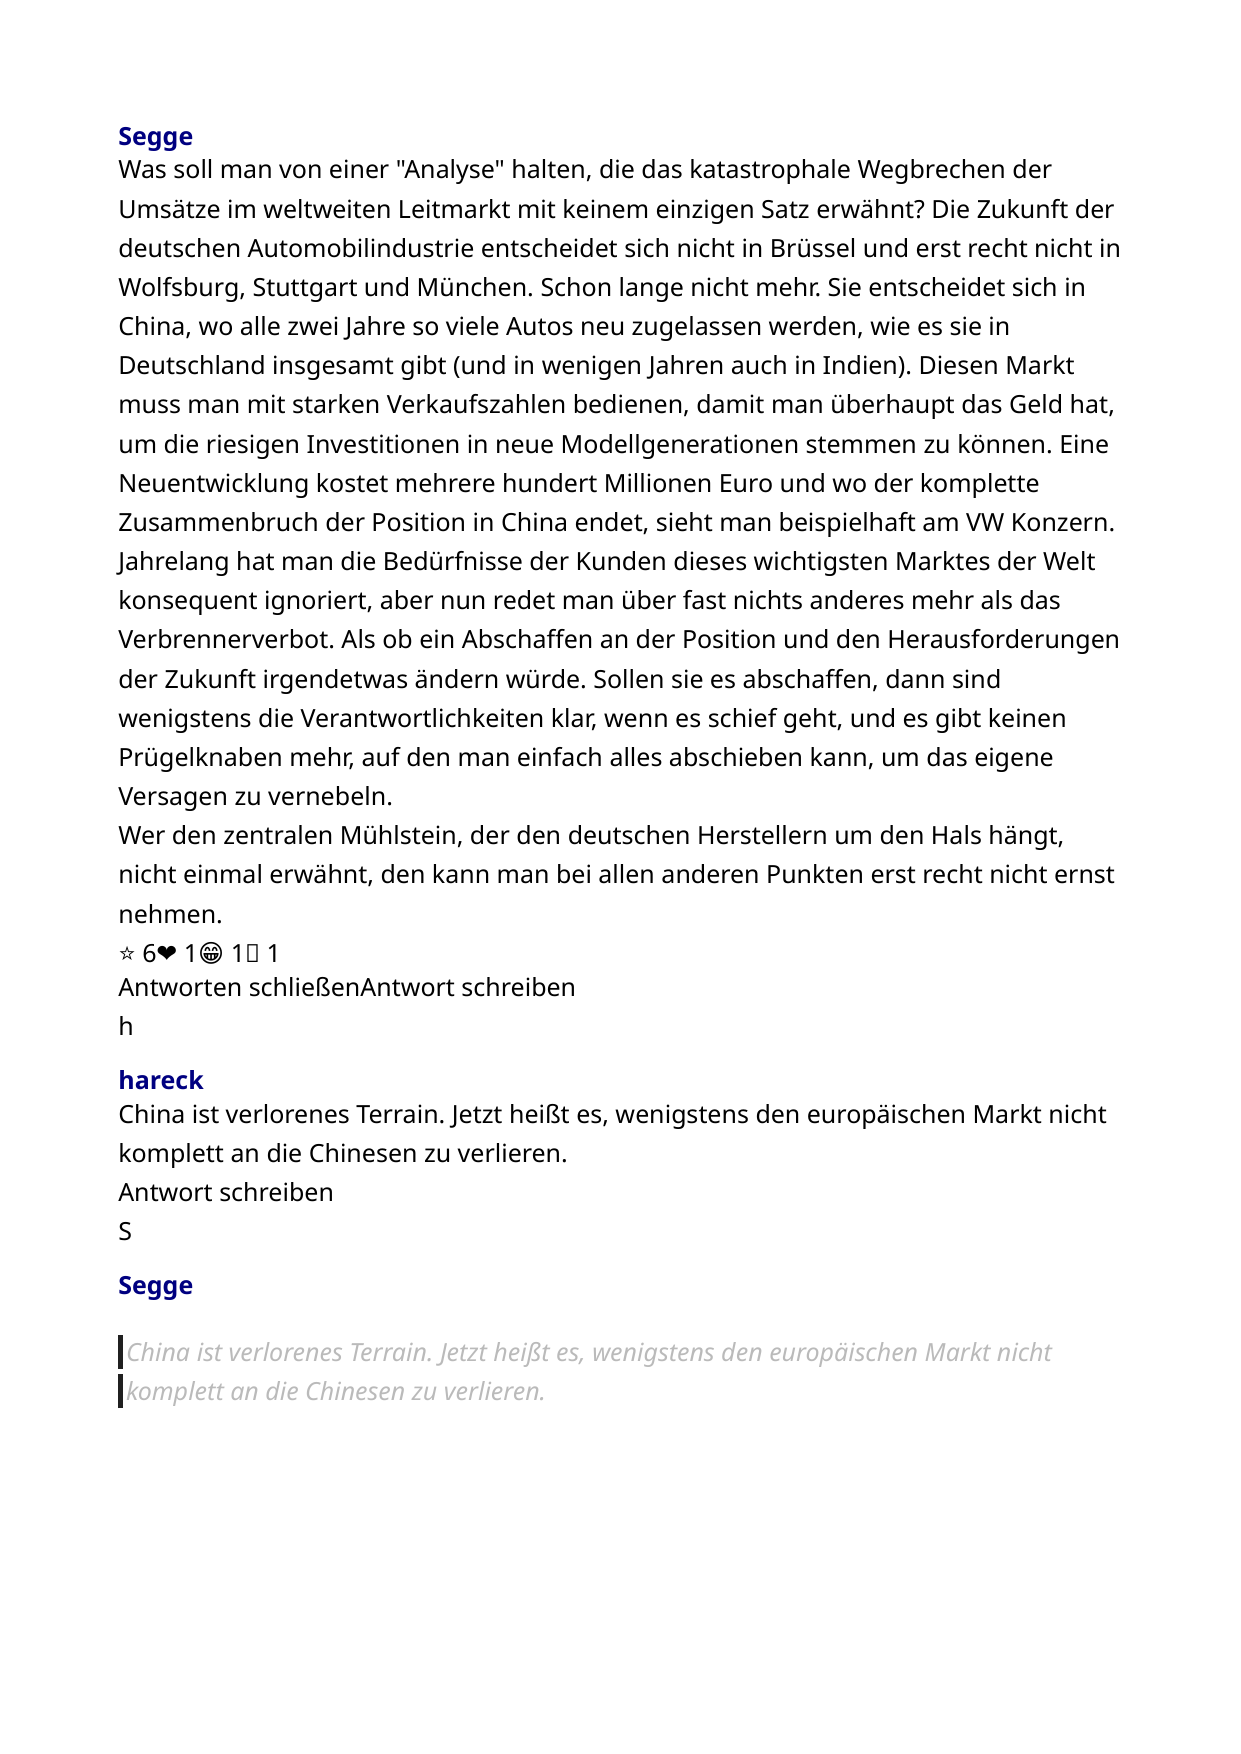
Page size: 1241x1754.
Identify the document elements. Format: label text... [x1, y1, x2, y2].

text ⭐️ 6❤️ 1😁 1🤨 1 [118, 936, 1122, 969]
text China ist verlorenes Terrain. Jetzt heißt es, wenigstens den europäischen Markt nicht komplett an die Chinesen zu verlieren. [118, 1097, 1122, 1170]
text Antworten schließenAntwort schreiben [118, 969, 1122, 1004]
text h [118, 1009, 1122, 1043]
text Antwort schreiben [118, 1175, 1122, 1209]
text S [118, 1214, 1122, 1248]
subtitle Segge [118, 1268, 1122, 1302]
text Wer den zentralen Mühlstein, der den deutschen Herstellern um den Hals hängt, nicht einmal erwähnt, den kann man bei allen anderen Punkten erst recht nicht ernst nehmen. [118, 818, 1122, 930]
subtitle Segge [118, 118, 1122, 152]
text Was soll man von einer "Analyse" halten, die das katastrophale Wegbrechen der Umsätze im weltweiten Leitmarkt mit keinem einzigen Satz erwähnt? Die Zukunft der deutschen Automobilindustrie entscheidet sich nicht in Brüssel und erst recht nicht in Wolfsburg, Stuttgart und München. Schon lange nicht mehr. Sie entscheidet sich in China, wo alle zwei Jahre so viele Autos neu zugelassen werden, wie es sie in Deutschland insgesamt gibt (und in wenigen Jahren auch in Indien). Diesen Markt muss man mit starken Verkaufszahlen bedienen, damit man überhaupt das Geld hat, um die riesigen Investitionen in neue Modellgenerationen stemmen zu können. Eine Neuentwicklung kostet mehrere hundert Millionen Euro und wo der komplette Zusammenbruch der Position in China endet, sieht man beispielhaft am VW Konzern. Jahrelang hat man die Bedürfnisse der Kunden dieses wichtigsten Marktes der Welt konsequent ignoriert, aber nun redet man über fast nichts anderes mehr als das Verbrennerverbot. Als ob ein Abschaffen an der Position und den Herausforderungen der Zukunft irgendetwas ändern würde. Sollen sie es abschaffen, dann sind wenigstens die Verantwortlichkeiten klar, wenn es schief geht, und es gibt keinen Prügelknaben mehr, auf den man einfach alles abschieben kann, um das eigene Versagen zu vernebeln. [118, 152, 1122, 813]
text China ist verlorenes Terrain. Jetzt heißt es, wenigstens den europäischen Markt nicht komplett an die Chinesen zu verlieren. [118, 1335, 1122, 1408]
subtitle hareck [118, 1062, 1122, 1097]
